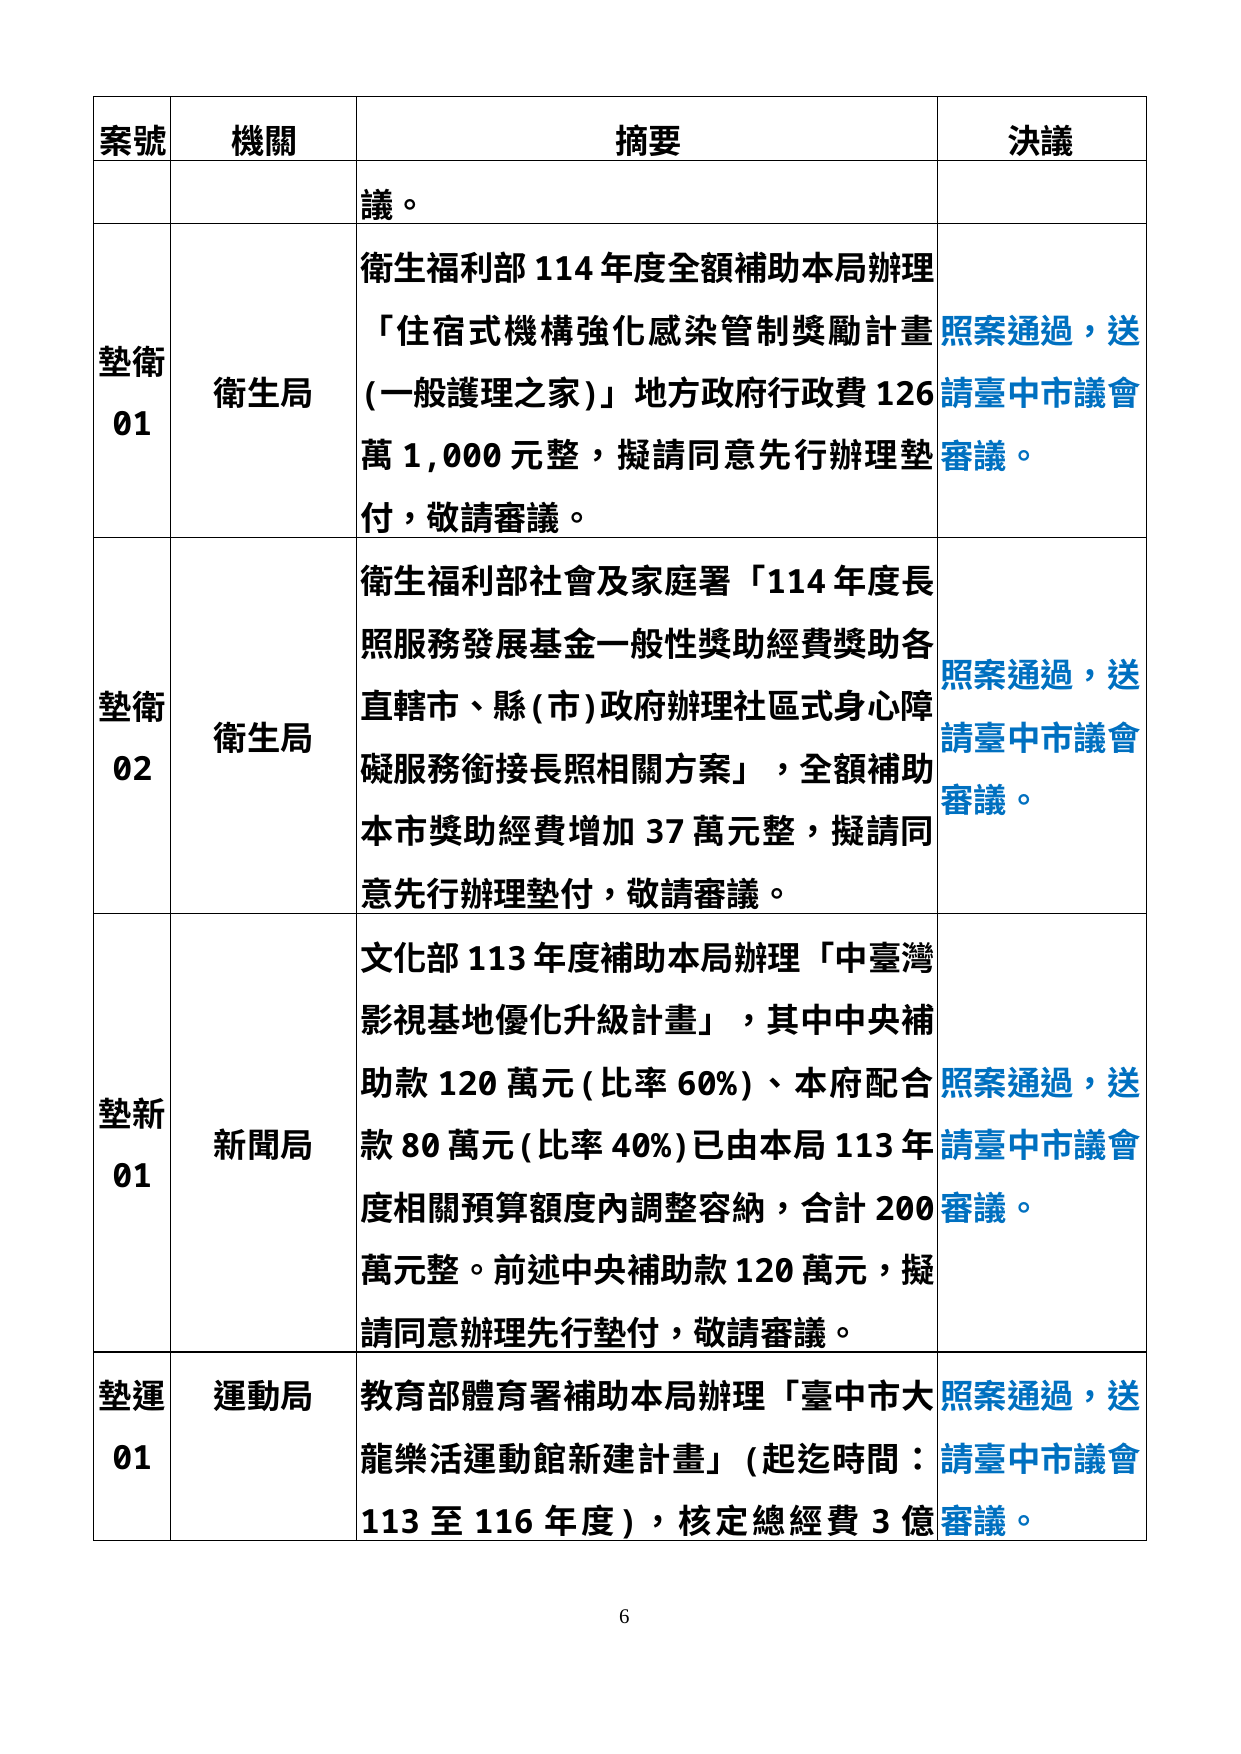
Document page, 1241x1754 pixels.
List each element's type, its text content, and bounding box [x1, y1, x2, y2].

table_cell 墊運01 [94, 1353, 170, 1540]
table_cell 衛生福利部社會及家庭署「114年度長照服務發展基金一般性獎助經費獎助各直轄市、縣(市)政府辦理社區式身心障礙服務銜接長照相關方案」，全額補助本市獎助經費增加37萬元整，擬請同意先行辦理墊付，敬請審議。 [357, 538, 937, 913]
table_cell [94, 161, 170, 223]
table_cell 墊新01 [94, 914, 170, 1351]
table_cell 運動局 [171, 1353, 356, 1540]
table_cell 照案通過，送請臺中市議會審議。 [938, 538, 1146, 913]
table_cell 照案通過，送請臺中市議會審議。 [938, 914, 1146, 1351]
table_cell 衛生局 [171, 224, 356, 537]
table_header 案號 [94, 97, 170, 160]
table_header 決議 [938, 97, 1146, 160]
table_cell 照案通過，送請臺中市議會審議。 [938, 1353, 1146, 1540]
table_cell 衛生福利部114年度全額補助本局辦理「住宿式機構強化感染管制獎勵計畫(一般護理之家)」地方政府行政費126萬1,000元整，擬請同意先行辦理墊付，敬請審議。 [357, 224, 937, 537]
table_cell 教育部體育署補助本局辦理「臺中市大龍樂活運動館新建計畫」(起迄時間：113至116年度)，核定總經費3億 [357, 1353, 937, 1540]
table_cell [938, 161, 1146, 223]
table_cell [171, 161, 356, 223]
table_cell 文化部113年度補助本局辦理「中臺灣影視基地優化升級計畫」，其中中央補助款120萬元(比率60%)、本府配合款80萬元(比率40%)已由本局113年度相關預算額度內調整容納，合計200萬元整。前述中央補助款120萬元，擬請同意辦理先行墊付，敬請審議。 [357, 914, 937, 1351]
table_cell 議。 [357, 161, 937, 223]
table_cell 新聞局 [171, 914, 356, 1351]
table_cell 墊衛01 [94, 224, 170, 537]
table_cell 衛生局 [171, 538, 356, 913]
table_cell 墊衛02 [94, 538, 170, 913]
table_cell 照案通過，送請臺中市議會審議。 [938, 224, 1146, 537]
table_header 摘要 [357, 97, 937, 160]
table_header 機關 [171, 97, 356, 160]
